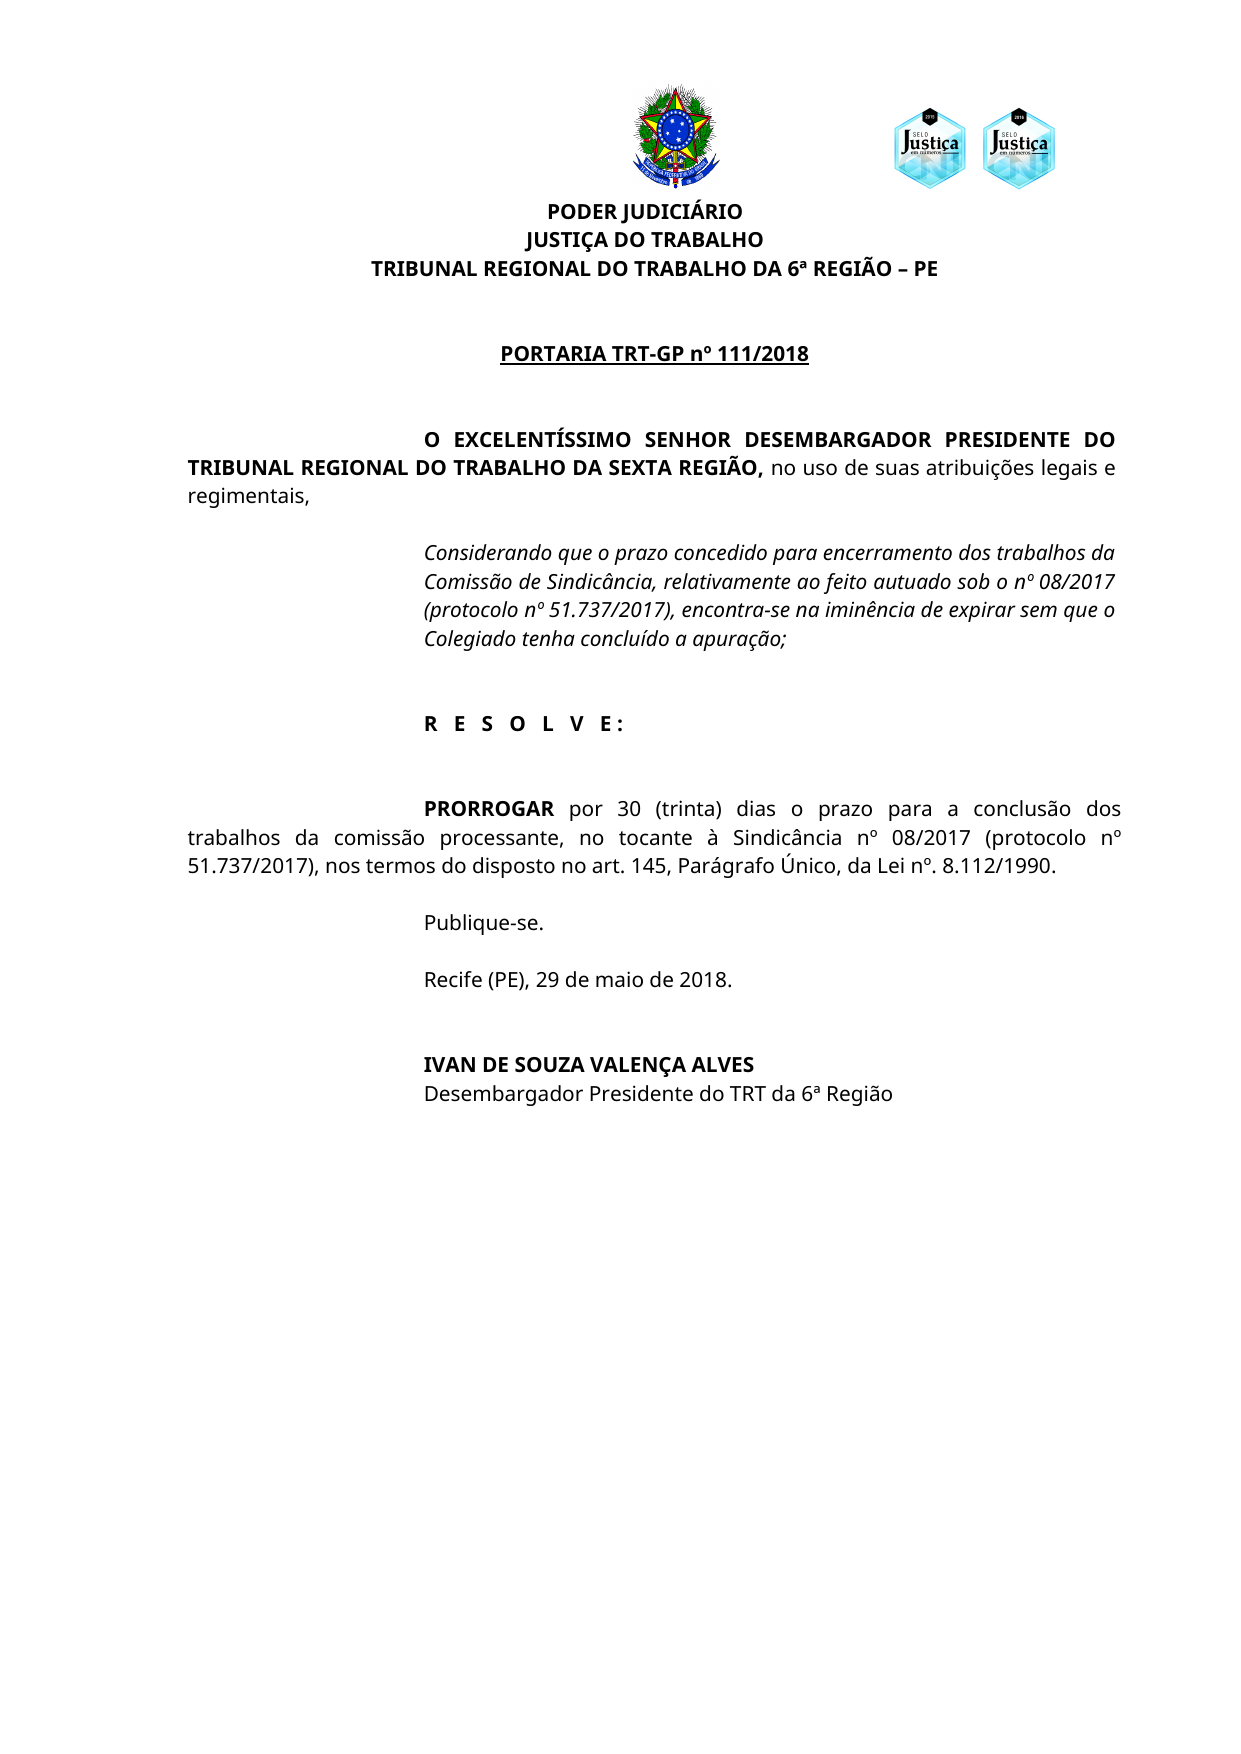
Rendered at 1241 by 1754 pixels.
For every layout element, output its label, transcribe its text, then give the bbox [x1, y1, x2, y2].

text R E S O L V E : [187, 709, 1122, 737]
text Recife (PE), 29 de maio de 2018. [187, 965, 1122, 993]
text O EXCELENTÍSSIMO SENHOR DESEMBARGADOR PRESIDENTE DO TRIBUNAL REGIONAL DO TRABALHO DA SEXTA REGIÃO, no uso de suas atribuições legais e regimentais, [187, 425, 1116, 510]
text Considerando que o prazo concedido para encerramento dos trabalhos da Comissão de Sindicância, relativamente ao feito autuado sob o nº 08/2017 (protocolo nº 51.737/2017), encontra-se na iminência de expirar sem que o Colegiado tenha concluído a apuração; [423, 538, 1116, 652]
text Desembargador Presidente do TRT da 6ª Região [423, 1079, 1122, 1107]
text Publique-se. [187, 908, 1122, 937]
subtitle IVAN DE SOUZA VALENÇA ALVES [423, 1050, 1122, 1079]
text PORTARIA TRT-GP nº 111/2018 [187, 339, 1122, 368]
picture [628, 81, 722, 190]
text PRORROGAR por 30 (trinta) dias o prazo para a conclusão dos trabalhos da comissão processante, no tocante à Sindicância nº 08/2017 (protocolo nº 51.737/2017), nos termos do disposto no art. 145, Parágrafo Único, da Lei nº. 8.112/1990. [187, 794, 1122, 880]
picture [893, 107, 1056, 190]
